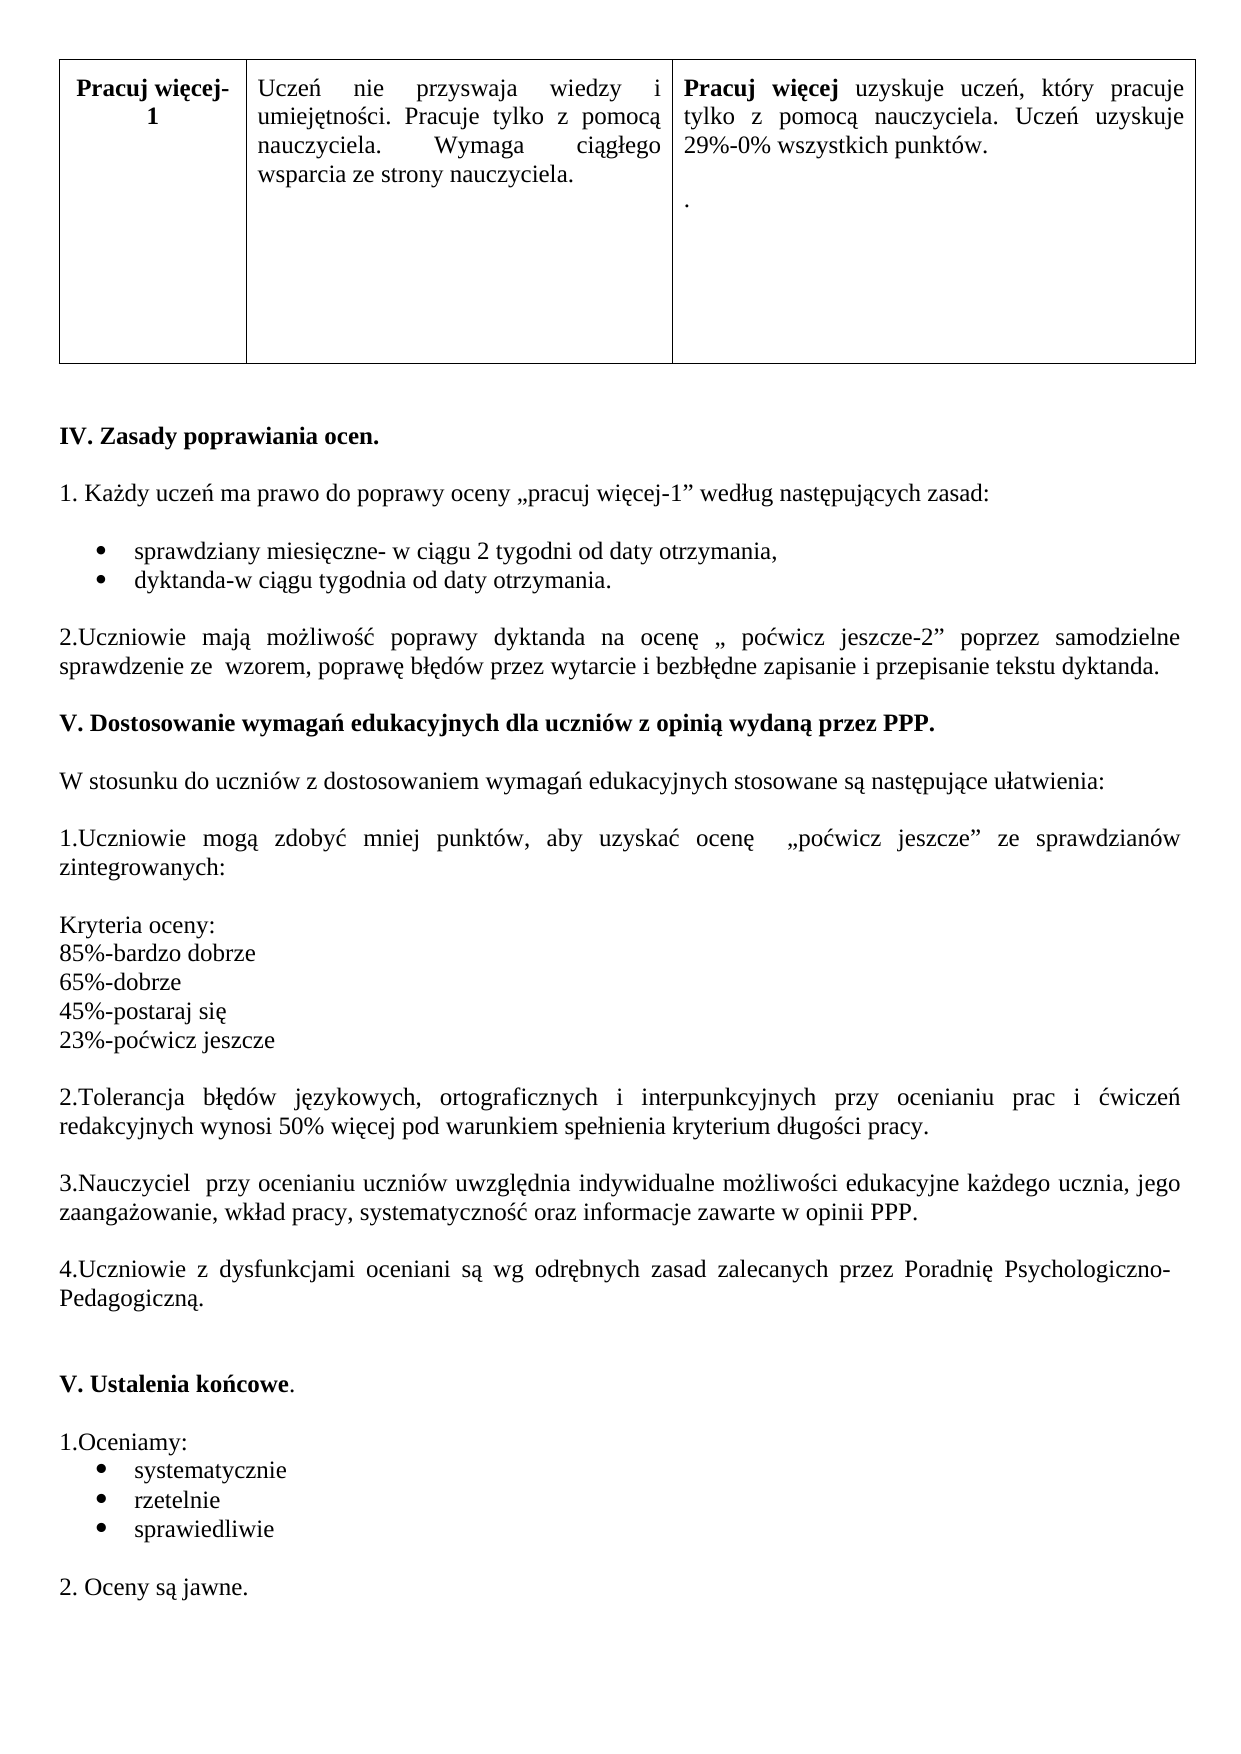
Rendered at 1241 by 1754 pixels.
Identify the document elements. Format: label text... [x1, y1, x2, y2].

text 45%-postaraj się [59, 996, 1181, 1025]
text 1.Oceniamy: [59, 1427, 1181, 1455]
table_cell Uczeń nie przyswaja wiedzy i umiejętności. Pracuje tylko z pomocą nauczyciela. Wymaga ciągłego wsparcia ze strony nauczyciela. [247, 60, 672, 362]
text 1.Uczniowie mogą zdobyć mniej punktów, aby uzyskać ocenę „poćwicz jeszcze” ze sprawdzianów zintegrowanych: [59, 823, 1181, 881]
list rzetelnie [97, 1485, 1181, 1514]
table_cell Pracuj więcej uzyskuje uczeń, który pracuje tylko z pomocą nauczyciela. Uczeń uzyskuje 29%-0% wszystkich punktów. . [673, 60, 1195, 362]
list sprawdziany miesięczne- w ciągu 2 tygodni od daty otrzymania, [97, 536, 1181, 565]
table_cell Pracuj więcej-1 [60, 60, 246, 362]
text Kryteria oceny: [59, 910, 1181, 938]
list sprawiedliwie [97, 1514, 1181, 1543]
text 23%-poćwicz jeszcze [59, 1025, 1181, 1053]
text V. Dostosowanie wymagań edukacyjnych dla uczniów z opinią wydaną przez PPP. [59, 708, 1181, 737]
text 2.Tolerancja błędów językowych, ortograficznych i interpunkcyjnych przy ocenianiu prac i ćwiczeń redakcyjnych wynosi 50% więcej pod warunkiem spełnienia kryterium długości pracy. [59, 1082, 1181, 1140]
text 65%-dobrze [59, 967, 1181, 996]
text 4.Uczniowie z dysfunkcjami oceniani są wg odrębnych zasad zalecanych przez Poradnię Psychologiczno- Pedagogiczną. [59, 1255, 1172, 1312]
text IV. Zasady poprawiania ocen. [59, 421, 1181, 450]
text 85%-bardzo dobrze [59, 938, 1181, 967]
list dyktanda-w ciągu tygodnia od daty otrzymania. [97, 565, 1181, 593]
text 2.Uczniowie mają możliwość poprawy dyktanda na ocenę „ poćwicz jeszcze-2” poprzez samodzielne sprawdzenie ze wzorem, poprawę błędów przez wytarcie i bezbłędne zapisanie i przepisanie tekstu dyktanda. [59, 622, 1181, 680]
text 1. Każdy uczeń ma prawo do poprawy oceny „pracuj więcej-1” według następujących zasad: [59, 478, 1181, 507]
list systematycznie [97, 1455, 1181, 1485]
text V. Ustalenia końcowe. [59, 1369, 1181, 1398]
text 3.Nauczyciel przy ocenianiu uczniów uwzględnia indywidualne możliwości edukacyjne każdego ucznia, jego zaangażowanie, wkład pracy, systematyczność oraz informacje zawarte w opinii PPP. [59, 1168, 1181, 1226]
text 2. Oceny są jawne. [59, 1572, 1181, 1601]
text W stosunku do uczniów z dostosowaniem wymagań edukacyjnych stosowane są następujące ułatwienia: [59, 766, 1181, 795]
